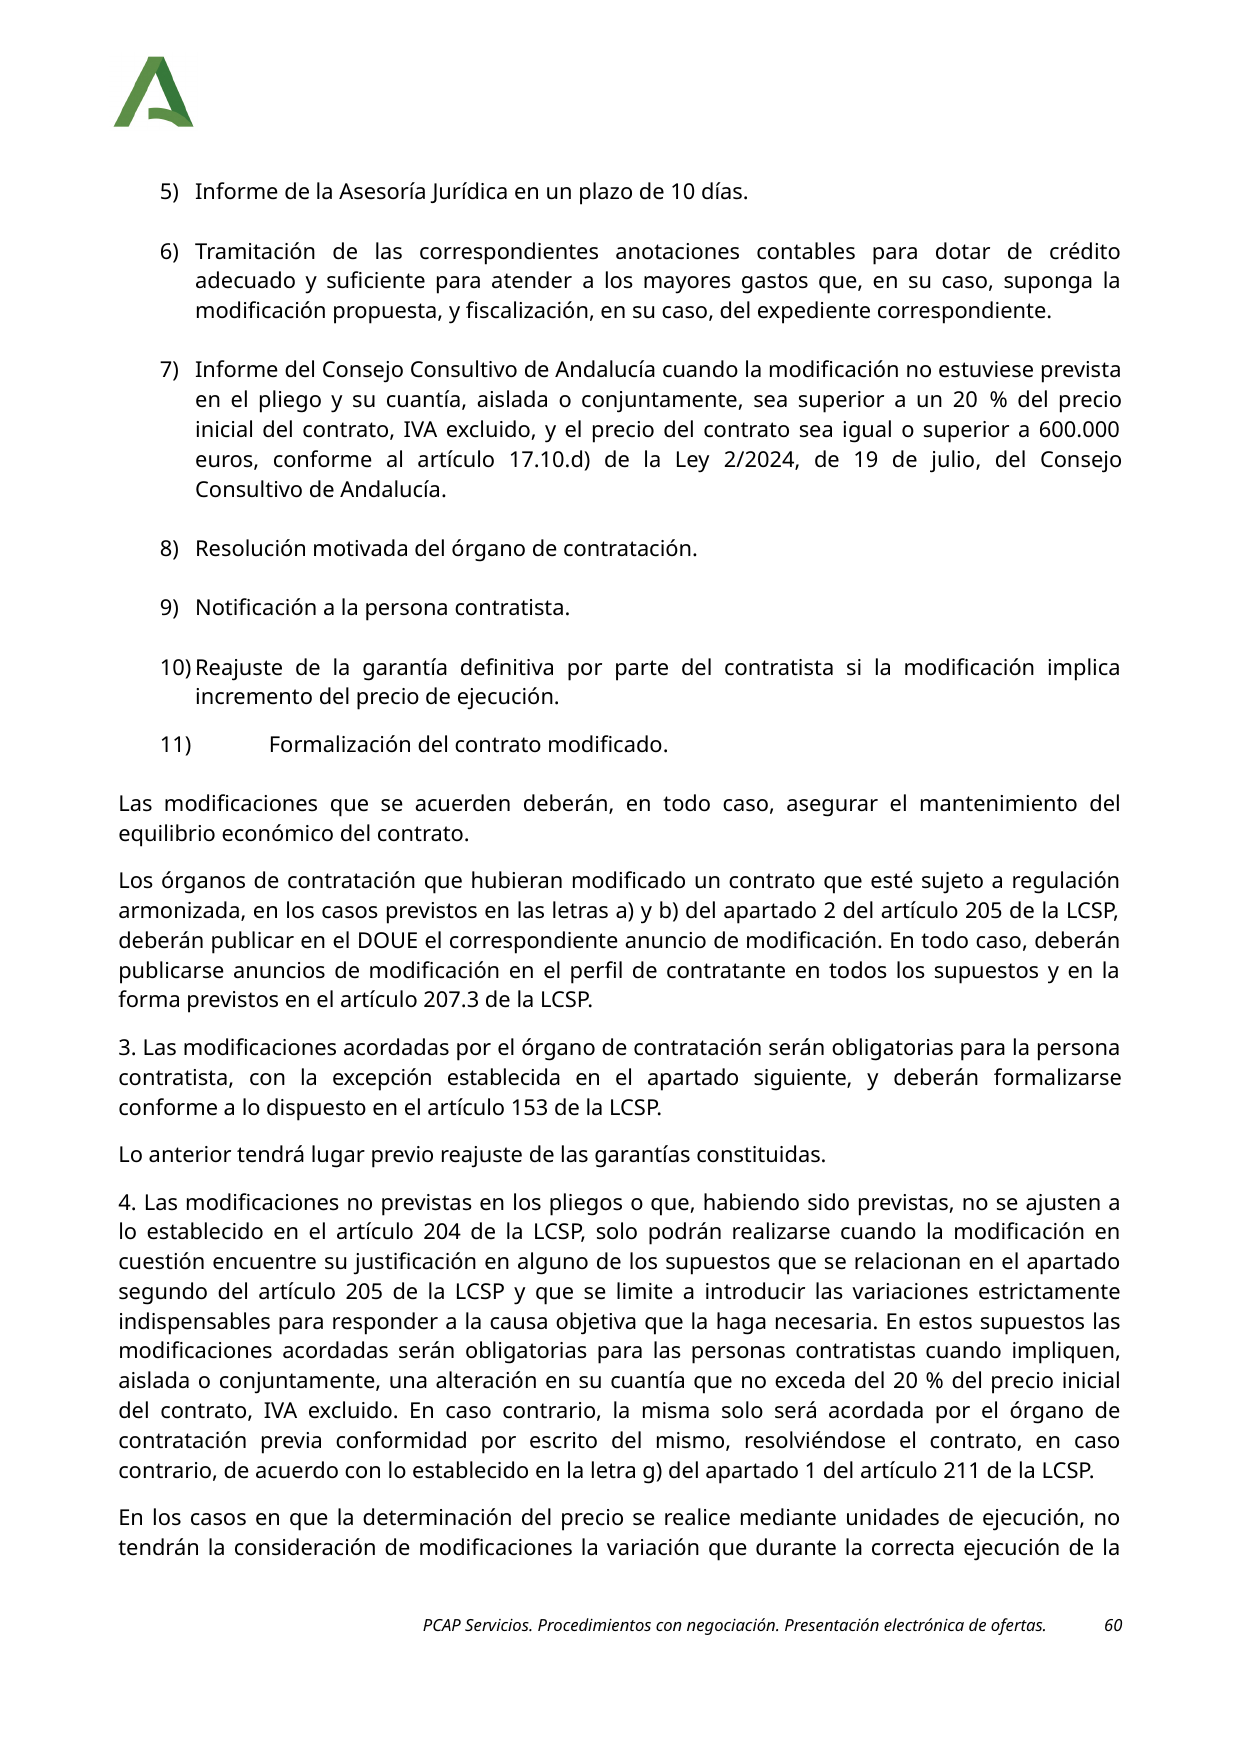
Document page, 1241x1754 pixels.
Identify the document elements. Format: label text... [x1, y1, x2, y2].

text Lo anterior tendrá lugar previo reajuste de las garantías constituidas. [118, 1139, 1122, 1169]
text 11) Formalización del contrato modificado. [159, 729, 1122, 758]
text Las modificaciones que se acuerden deberán, en todo caso, asegurar el mantenimiento del equilibrio económico del contrato. [118, 788, 1122, 848]
text Los órganos de contratación que hubieran modificado un contrato que esté sujeto a regulación armonizada, en los casos previstos en las letras a) y b) del apartado 2 del artículo 205 de la LCSP, deberán publicar en el DOUE el correspondiente anuncio de modificación. En todo caso, deberán publicarse anuncios de modificación en el perfil de contratante en todos los supuestos y en la forma previstos en el artículo 207.3 de la LCSP. [118, 865, 1122, 1014]
text 7) Informe del Consejo Consultivo de Andalucía cuando la modificación no estuviese prevista en el pliego y su cuantía, aislada o conjuntamente, sea superior a un 20 % del precio inicial del contrato, IVA excluido, y el precio del contrato sea igual o superior a 600.000 euros, conforme al artículo 17.10.d) de la Ley 2/2024, de 19 de julio, del Consejo Consultivo de Andalucía. [159, 354, 1122, 503]
text 6) Tramitación de las correspondientes anotaciones contables para dotar de crédito adecuado y suficiente para atender a los mayores gastos que, en su caso, suponga la modificación propuesta, y fiscalización, en su caso, del expediente correspondiente. [159, 236, 1122, 325]
text 3. Las modificaciones acordadas por el órgano de contratación serán obligatorias para la persona contratista, con la excepción establecida en el apartado siguiente, y deberán formalizarse conforme a lo dispuesto en el artículo 153 de la LCSP. [118, 1032, 1122, 1121]
text 4. Las modificaciones no previstas en los pliegos o que, habiendo sido previstas, no se ajusten a lo establecido en el artículo 204 de la LCSP, solo podrán realizarse cuando la modificación en cuestión encuentre su justificación en alguno de los supuestos que se relacionan en el apartado segundo del artículo 205 de la LCSP y que se limite a introducir las variaciones estrictamente indispensables para responder a la causa objetiva que la haga necesaria. En estos supuestos las modificaciones acordadas serán obligatorias para las personas contratistas cuando impliquen, aislada o conjuntamente, una alteración en su cuantía que no exceda del 20 % del precio inicial del contrato, IVA excluido. En caso contrario, la misma solo será acordada por el órgano de contratación previa conformidad por escrito del mismo, resolviéndose el contrato, en caso contrario, de acuerdo con lo establecido en la letra g) del apartado 1 del artículo 211 de la LCSP. [118, 1187, 1122, 1484]
picture [109, 52, 198, 131]
text 8) Resolución motivada del órgano de contratación. [159, 533, 1122, 563]
text 9) Notificación a la persona contratista. [159, 592, 1122, 622]
text En los casos en que la determinación del precio se realice mediante unidades de ejecución, no tendrán la consideración de modificaciones la variación que durante la correcta ejecución de la [118, 1502, 1122, 1562]
text 5) Informe de la Asesoría Jurídica en un plazo de 10 días. [159, 176, 1122, 206]
text 10) Reajuste de la garantía definitiva por parte del contratista si la modificación implica incremento del precio de ejecución. [159, 651, 1122, 711]
